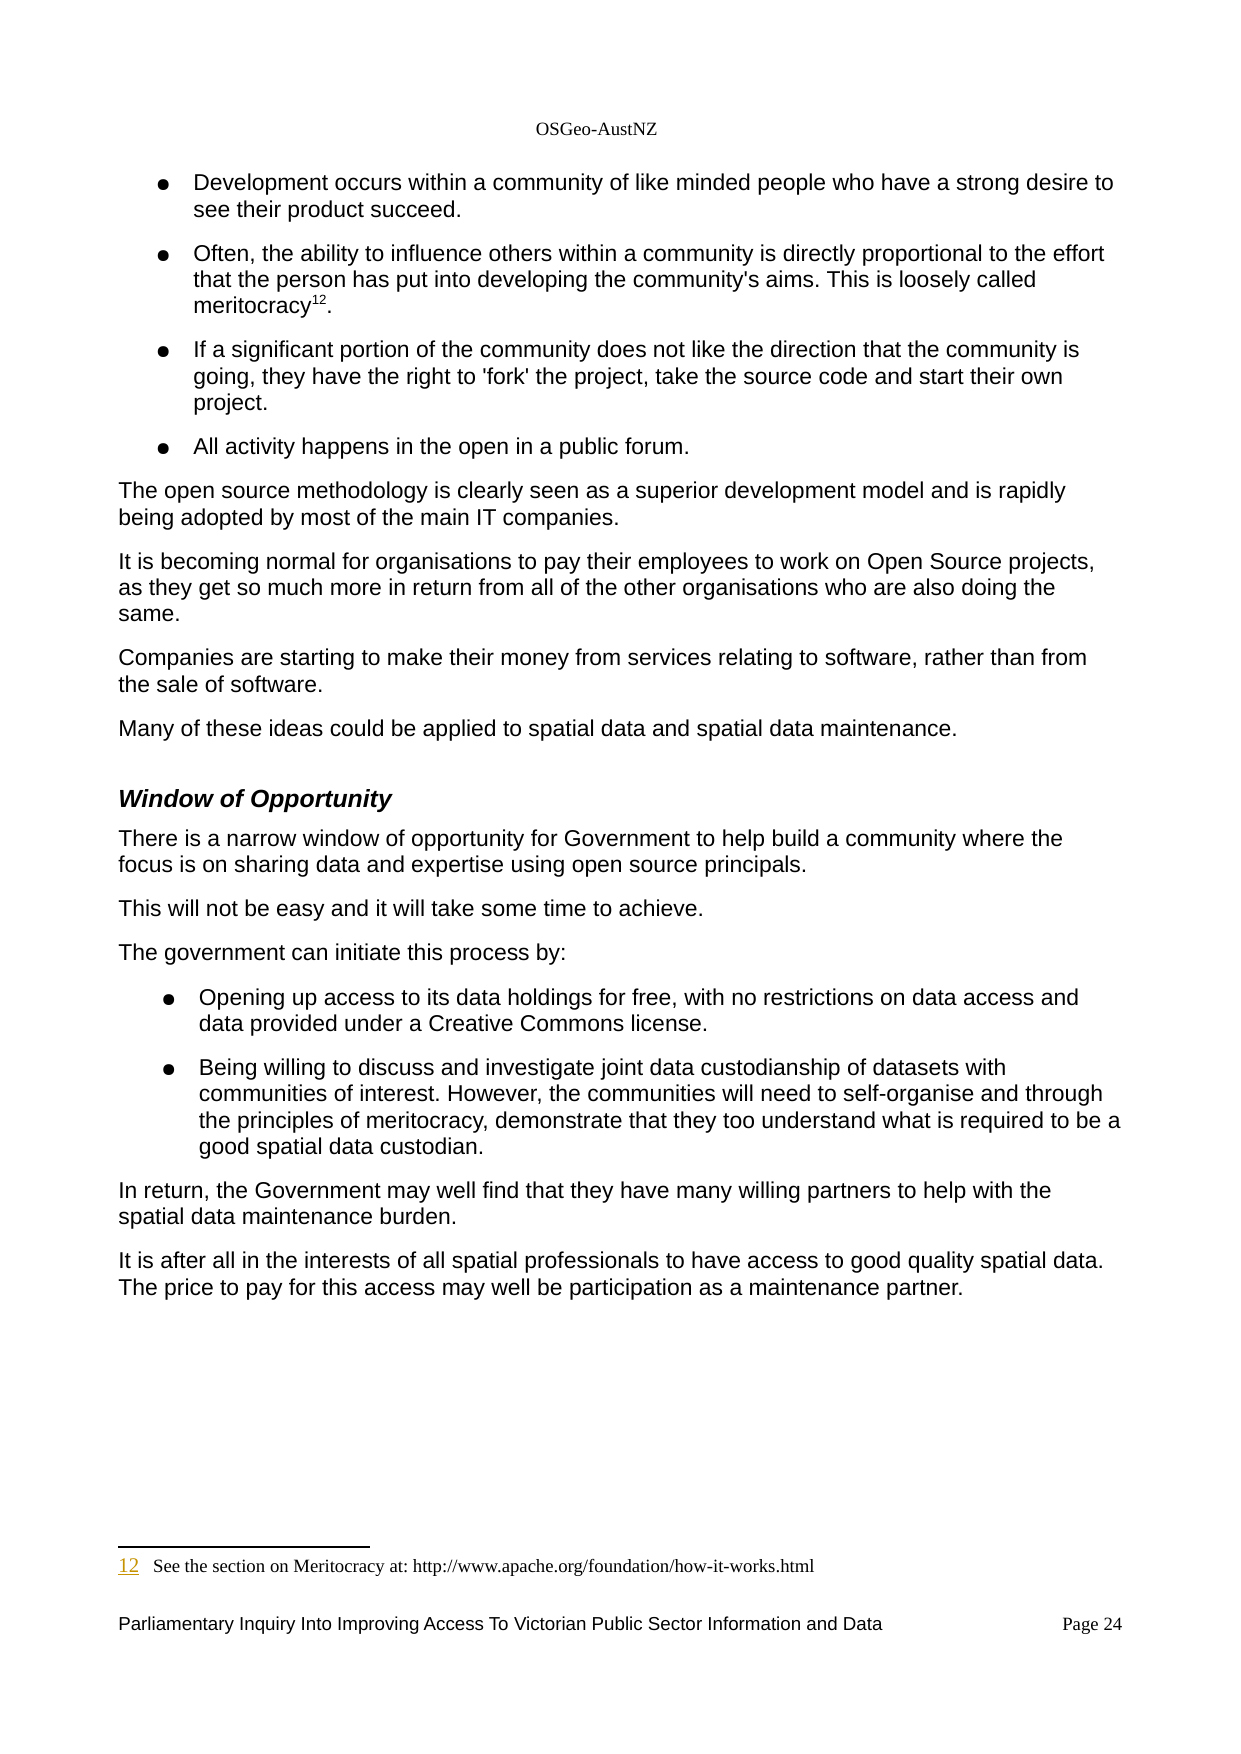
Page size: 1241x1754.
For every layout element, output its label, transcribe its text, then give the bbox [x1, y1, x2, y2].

list See the section on Meritocracy at: http://www.apache.org/foundation/how-it-works.html [118, 1553, 1122, 1577]
text Many of these ideas could be applied to spatial data and spatial data maintenance. [118, 715, 1122, 741]
text The open source methodology is clearly seen as a superior development model and is rapidly being adopted by most of the main IT companies. [118, 477, 1122, 530]
text It is after all in the interests of all spatial professionals to have access to good quality spatial data. The price to pay for this access may well be participation as a maintenance partner. [118, 1247, 1122, 1300]
list Being willing to discuss and investigate joint data custodianship of datasets with communities of interest. However, the communities will need to self-organise and through the principles of meritocracy, demonstrate that they too understand what is required to be a good spatial data custodian. [192, 1054, 1122, 1159]
text This will not be easy and it will take some time to achieve. [118, 895, 1122, 922]
list All activity happens in the open in a public forum. [156, 433, 1122, 459]
list Often, the ability to influence others within a community is directly proportional to the effort that the person has put into developing the community's aims. This is loosely called meritocracy. [156, 239, 1122, 319]
text The government can initiate this process by: [118, 939, 1122, 966]
text Companies are starting to make their money from services relating to software, rather than from the sale of software. [118, 644, 1122, 697]
text In return, the Government may well find that they have many willing partners to help with the spatial data maintenance burden. [118, 1177, 1122, 1230]
subtitle Window of Opportunity [118, 784, 1122, 812]
list If a significant portion of the community does not like the direction that the community is going, they have the right to 'fork' the project, take the source code and start their own project. [156, 336, 1122, 415]
list Opening up access to its data holdings for free, with no restrictions on data access and data provided under a Creative Commons license. [192, 983, 1122, 1036]
list Development occurs within a community of like minded people who have a strong desire to see their product succeed. [156, 169, 1122, 222]
text There is a narrow window of opportunity for Government to help build a community where the focus is on sharing data and expertise using open source principals. [118, 825, 1122, 878]
text It is becoming normal for organisations to pay their employees to work on Open Source projects, as they get so much more in return from all of the other organisations who are also doing the same. [118, 548, 1122, 627]
